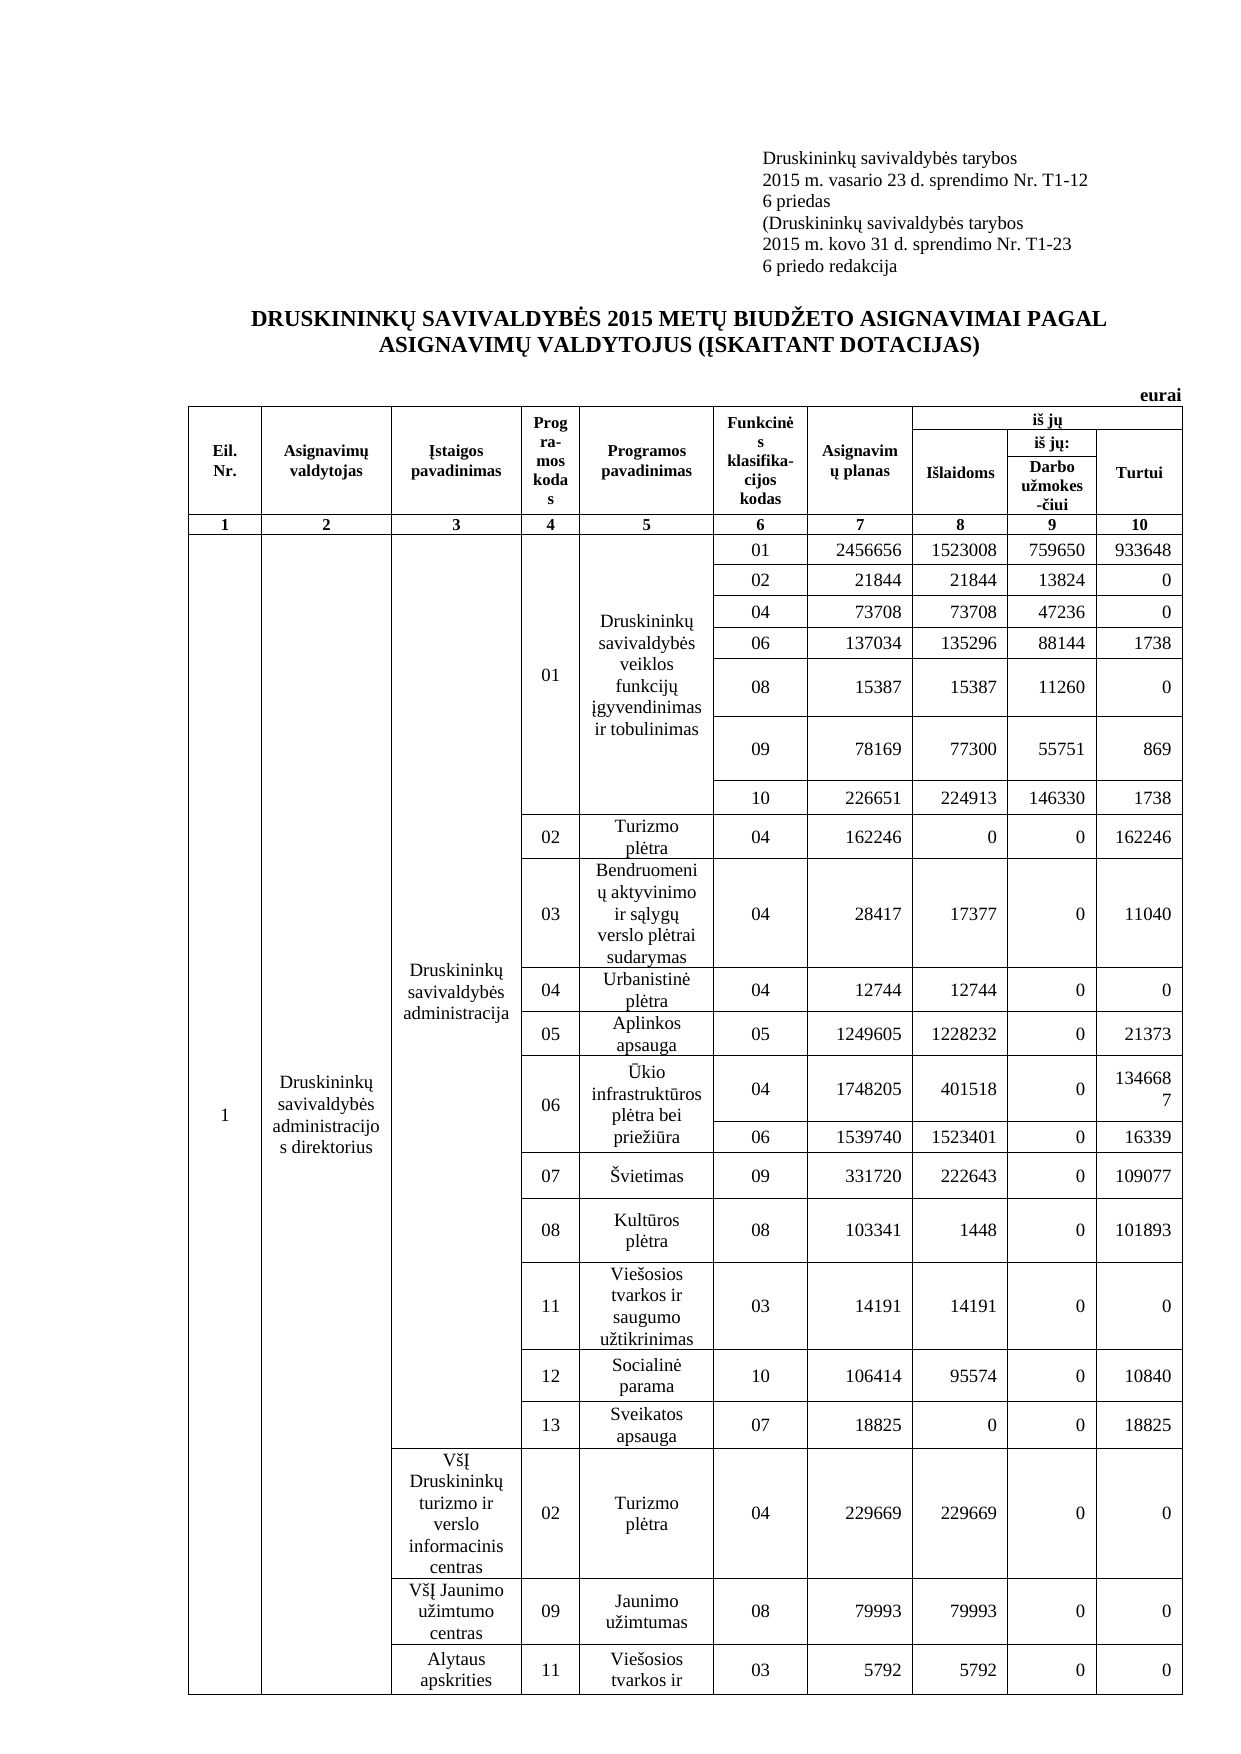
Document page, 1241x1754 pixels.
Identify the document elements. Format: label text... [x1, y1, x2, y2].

text 2015 m. vasario 23 d. sprendimo Nr. T1-12 [290, 168, 1181, 190]
table_cell 1523008 [913, 535, 1007, 564]
table_cell 0 [1008, 1579, 1096, 1643]
table_cell 04 [714, 596, 807, 627]
table_cell 73708 [808, 596, 912, 627]
table_cell 21844 [913, 565, 1007, 595]
table_cell 0 [1008, 1402, 1096, 1447]
table_cell 0 [1008, 1449, 1096, 1578]
table_cell 1748205 [808, 1056, 912, 1121]
table_cell 103341 [808, 1199, 912, 1262]
text 6 priedas [290, 190, 1181, 212]
table_header Asignavimų planas [808, 407, 912, 514]
table_cell Ūkio infrastruktūros plėtra bei priežiūra [580, 1056, 713, 1152]
table_cell 10 [1097, 515, 1182, 534]
table_cell 146330 [1008, 781, 1096, 814]
table_cell 331720 [808, 1153, 912, 1198]
table_cell VšĮ Jaunimo užimtumo centras [392, 1579, 521, 1643]
table_cell 1249605 [808, 1012, 912, 1055]
table_cell 08 [714, 659, 807, 716]
table_cell 04 [714, 968, 807, 1011]
table_cell 4 [522, 515, 579, 534]
table_cell 1539740 [808, 1122, 912, 1152]
table_cell 18825 [1097, 1402, 1182, 1447]
text DRUSKININKŲ SAVIVALDYBĖS 2015 METŲ BIUDŽETO ASIGNAVIMAI PAGAL ASIGNAVIMŲ VALDYTOJUS (ĮSKAITANT DOTACIJAS) [177, 305, 1181, 358]
table_cell 226651 [808, 781, 912, 814]
table_cell Išlaidoms [913, 430, 1007, 514]
table_cell 137034 [808, 628, 912, 658]
table_cell 0 [1008, 1153, 1096, 1198]
table_cell Viešosios tvarkos ir [580, 1645, 713, 1694]
table_cell 07 [522, 1153, 579, 1198]
table_cell 5792 [808, 1645, 912, 1694]
table_cell 12 [522, 1350, 579, 1401]
table_cell 0 [1097, 968, 1182, 1011]
text 6 priedo redakcija [290, 255, 1181, 276]
table_cell 13824 [1008, 565, 1096, 595]
table_cell Druskininkų savivaldybės veiklos funkcijų įgyvendinimas ir tobulinimas [580, 535, 713, 814]
table_cell 869 [1097, 717, 1182, 780]
table_cell 11260 [1008, 659, 1096, 716]
table_cell 11 [522, 1263, 579, 1349]
table_cell 08 [522, 1199, 579, 1262]
table_cell 06 [714, 1122, 807, 1152]
table_cell 0 [1008, 1350, 1096, 1401]
table_cell 0 [1097, 1645, 1182, 1694]
table_cell 1 [189, 515, 261, 534]
table_cell 1738 [1097, 628, 1182, 658]
table_cell 02 [522, 815, 579, 858]
table_cell 0 [1008, 859, 1096, 967]
table_cell 0 [1008, 1056, 1096, 1121]
table_cell 18825 [808, 1402, 912, 1447]
table_cell 101893 [1097, 1199, 1182, 1262]
table_cell 933648 [1097, 535, 1182, 564]
table_cell Turizmo plėtra [580, 1449, 713, 1578]
table_cell 3 [392, 515, 521, 534]
table_cell Alytaus apskrities [392, 1645, 521, 1694]
table_cell 162246 [808, 815, 912, 858]
table_cell 15387 [808, 659, 912, 716]
table_cell 09 [714, 717, 807, 780]
table_header Programos pavadinimas [580, 407, 713, 514]
table_cell 04 [522, 968, 579, 1011]
table_cell Socialinė parama [580, 1350, 713, 1401]
table_cell 14191 [808, 1263, 912, 1349]
table_cell 5792 [913, 1645, 1007, 1694]
table_cell Švietimas [580, 1153, 713, 1198]
table_cell 109077 [1097, 1153, 1182, 1198]
table_cell 0 [1008, 815, 1096, 858]
table_cell 1346687 [1097, 1056, 1182, 1121]
table_cell 09 [522, 1579, 579, 1643]
text 2015 m. kovo 31 d. sprendimo Nr. T1-23 [290, 233, 1181, 255]
table_cell 01 [714, 535, 807, 564]
table_cell 08 [714, 1579, 807, 1643]
table_cell 13 [522, 1402, 579, 1447]
table_cell 06 [522, 1056, 579, 1152]
table_cell 0 [1008, 1263, 1096, 1349]
table_cell Druskininkų savivaldybės administracijos direktorius [262, 535, 391, 1694]
table_cell 04 [714, 1449, 807, 1578]
table_cell 78169 [808, 717, 912, 780]
table_cell 16339 [1097, 1122, 1182, 1152]
table_cell 10840 [1097, 1350, 1182, 1401]
table_cell 222643 [913, 1153, 1007, 1198]
table_cell 79993 [808, 1579, 912, 1643]
table_cell Sveikatos apsauga [580, 1402, 713, 1447]
table_cell 11 [522, 1645, 579, 1694]
table_cell 162246 [1097, 815, 1182, 858]
table_cell 03 [522, 859, 579, 967]
table_cell Turizmo plėtra [580, 815, 713, 858]
table_cell 2456656 [808, 535, 912, 564]
table_cell 08 [714, 1199, 807, 1262]
table_cell 17377 [913, 859, 1007, 967]
table_cell Viešosios tvarkos ir saugumo užtikrinimas [580, 1263, 713, 1349]
table_cell iš jų: [1008, 430, 1096, 456]
table_cell 0 [1097, 596, 1182, 627]
table_cell 9 [1008, 515, 1096, 534]
table_cell 14191 [913, 1263, 1007, 1349]
table_cell 10 [714, 1350, 807, 1401]
table_cell 8 [913, 515, 1007, 534]
table_cell 28417 [808, 859, 912, 967]
table_cell 1523401 [913, 1122, 1007, 1152]
table_cell 1228232 [913, 1012, 1007, 1055]
table_cell Urbanistinė plėtra [580, 968, 713, 1011]
table_cell 0 [1097, 1263, 1182, 1349]
table_cell 07 [714, 1402, 807, 1447]
table_cell 0 [1097, 1579, 1182, 1643]
table_cell Kultūros plėtra [580, 1199, 713, 1262]
text Druskininkų savivaldybės tarybos [477, 147, 1181, 168]
table_cell 79993 [913, 1579, 1007, 1643]
table_header iš jų [913, 407, 1182, 429]
table_cell 88144 [1008, 628, 1096, 658]
table_cell Aplinkos apsauga [580, 1012, 713, 1055]
table_cell 5 [580, 515, 713, 534]
table_cell 0 [913, 815, 1007, 858]
table_cell 21844 [808, 565, 912, 595]
table_cell 0 [1008, 1645, 1096, 1694]
table_cell 77300 [913, 717, 1007, 780]
table_cell 224913 [913, 781, 1007, 814]
table_cell VšĮ Druskininkų turizmo ir verslo informacinis centras [392, 1449, 521, 1578]
table_cell 0 [1008, 1122, 1096, 1152]
table_cell 0 [1097, 565, 1182, 595]
table_cell 03 [714, 1645, 807, 1694]
table_cell 2 [262, 515, 391, 534]
text (Druskininkų savivaldybės tarybos [290, 212, 1181, 233]
table_cell Turtui [1097, 430, 1182, 514]
table_cell 15387 [913, 659, 1007, 716]
table_cell 09 [714, 1153, 807, 1198]
table_cell 1738 [1097, 781, 1182, 814]
table_cell 229669 [913, 1449, 1007, 1578]
table_cell 0 [1008, 968, 1096, 1011]
table_cell 12744 [808, 968, 912, 1011]
table_cell 04 [714, 815, 807, 858]
table_cell 10 [714, 781, 807, 814]
table_cell 21373 [1097, 1012, 1182, 1055]
text eurai [177, 384, 1181, 406]
table_cell Darbo užmokes-čiui [1008, 457, 1096, 514]
table_cell 0 [913, 1402, 1007, 1447]
table_cell 04 [714, 859, 807, 967]
table_cell 135296 [913, 628, 1007, 658]
table_cell 1448 [913, 1199, 1007, 1262]
table_header Funkcinės klasifika-cijos kodas [714, 407, 807, 514]
table_cell 02 [714, 565, 807, 595]
table_cell 55751 [1008, 717, 1096, 780]
table_header Progra-mos kodas [522, 407, 579, 514]
table_cell 02 [522, 1449, 579, 1578]
table_cell 03 [714, 1263, 807, 1349]
table_cell 0 [1008, 1012, 1096, 1055]
table_cell 6 [714, 515, 807, 534]
table_cell 05 [522, 1012, 579, 1055]
table_cell 401518 [913, 1056, 1007, 1121]
table_cell 759650 [1008, 535, 1096, 564]
table_cell 95574 [913, 1350, 1007, 1401]
table_header Eil. Nr. [189, 407, 261, 514]
table_cell 05 [714, 1012, 807, 1055]
table_cell 01 [522, 535, 579, 814]
table_cell 1 [189, 535, 261, 1694]
table_cell 12744 [913, 968, 1007, 1011]
table_cell 229669 [808, 1449, 912, 1578]
table_header Asignavimų valdytojas [262, 407, 391, 514]
table_header Įstaigos pavadinimas [392, 407, 521, 514]
table_cell 11040 [1097, 859, 1182, 967]
table_cell Jaunimo užimtumas [580, 1579, 713, 1643]
table_cell 0 [1097, 1449, 1182, 1578]
table_cell 7 [808, 515, 912, 534]
table_cell 47236 [1008, 596, 1096, 627]
table_cell 04 [714, 1056, 807, 1121]
table_cell 0 [1097, 659, 1182, 716]
table_cell 06 [714, 628, 807, 658]
table_cell Druskininkų savivaldybės administracija [392, 535, 521, 1447]
table_cell 106414 [808, 1350, 912, 1401]
table_cell 73708 [913, 596, 1007, 627]
table_cell Bendruomenių aktyvinimo ir sąlygų verslo plėtrai sudarymas [580, 859, 713, 967]
table_cell 0 [1008, 1199, 1096, 1262]
